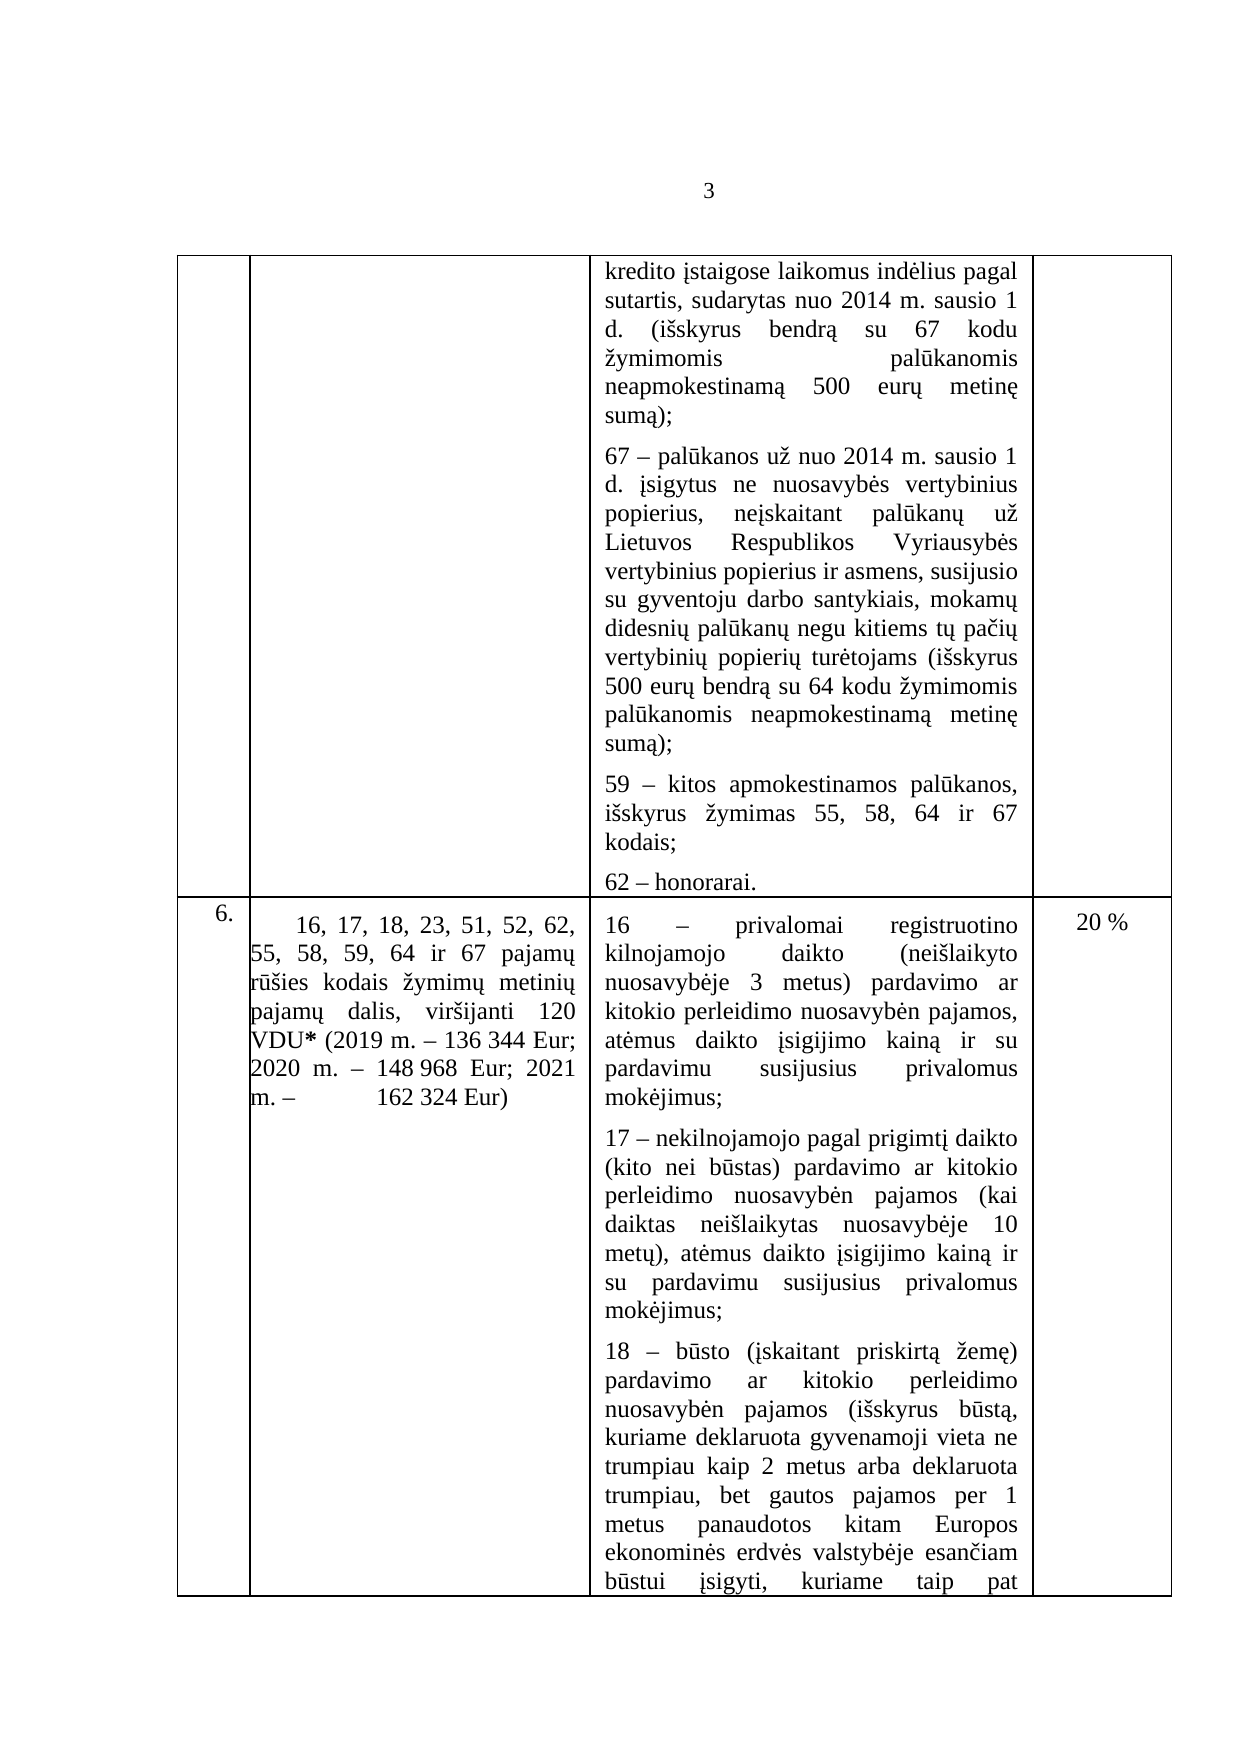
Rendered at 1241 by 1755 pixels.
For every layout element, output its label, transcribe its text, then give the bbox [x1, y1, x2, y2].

table_cell 16 – privalomai registruotino kilnojamojo daikto (neišlaikyto nuosavybėje 3 metus) pardavimo ar kitokio perleidimo nuosavybėn pajamos, atėmus daikto įsigijimo kainą ir su pardavimu susijusius privalomus mokėjimus; 17 – nekilnojamojo pagal prigimtį daikto (kito nei būstas) pardavimo ar kitokio perleidimo nuosavybėn pajamos (kai daiktas neišlaikytas nuosavybėje 10 metų), atėmus daikto įsigijimo kainą ir su pardavimu susijusius privalomus mokėjimus; 18 – būsto (įskaitant priskirtą žemę) pardavimo ar kitokio perleidimo nuosavybėn pajamos (išskyrus būstą, kuriame deklaruota gyvenamoji vieta ne trumpiau kaip 2 metus arba deklaruota trumpiau, bet gautos pajamos per 1 metus panaudotos kitam Europos ekonominės erdvės valstybėje esančiam būstui įsigyti, kuriame taip pat [591, 898, 1032, 1595]
table_cell 20 % [1034, 898, 1171, 1595]
table_cell 16, 17, 18, 23, 51, 52, 62, 55, 58, 59, 64 ir 67 pajamų rūšies kodais žymimų metinių pajamų dalis, viršijanti 120 VDU* (2019 m. – 136 344 Eur; 2020 m. – 148 968 Eur; 2021 m. – 162 324 Eur) [251, 898, 589, 1595]
table_cell kredito įstaigose laikomus indėlius pagal sutartis, sudarytas nuo 2014 m. sausio 1 d. (išskyrus bendrą su 67 kodu žymimomis palūkanomis neapmokestinamą 500 eurų metinę sumą); 67 – palūkanos už nuo 2014 m. sausio 1 d. įsigytus ne nuosavybės vertybinius popierius, neįskaitant palūkanų už Lietuvos Respublikos Vyriausybės vertybinius popierius ir asmens, susijusio su gyventoju darbo santykiais, mokamų didesnių palūkanų negu kitiems tų pačių vertybinių popierių turėtojams (išskyrus 500 eurų bendrą su 64 kodu žymimomis palūkanomis neapmokestinamą metinę sumą); 59 – kitos apmokestinamos palūkanos, išskyrus žymimas 55, 58, 64 ir 67 kodais; 62 – honorarai. [591, 256, 1032, 896]
table_cell 6. [178, 898, 249, 1595]
table_cell [251, 256, 589, 896]
table_cell [1034, 256, 1171, 896]
table_cell [178, 256, 249, 896]
